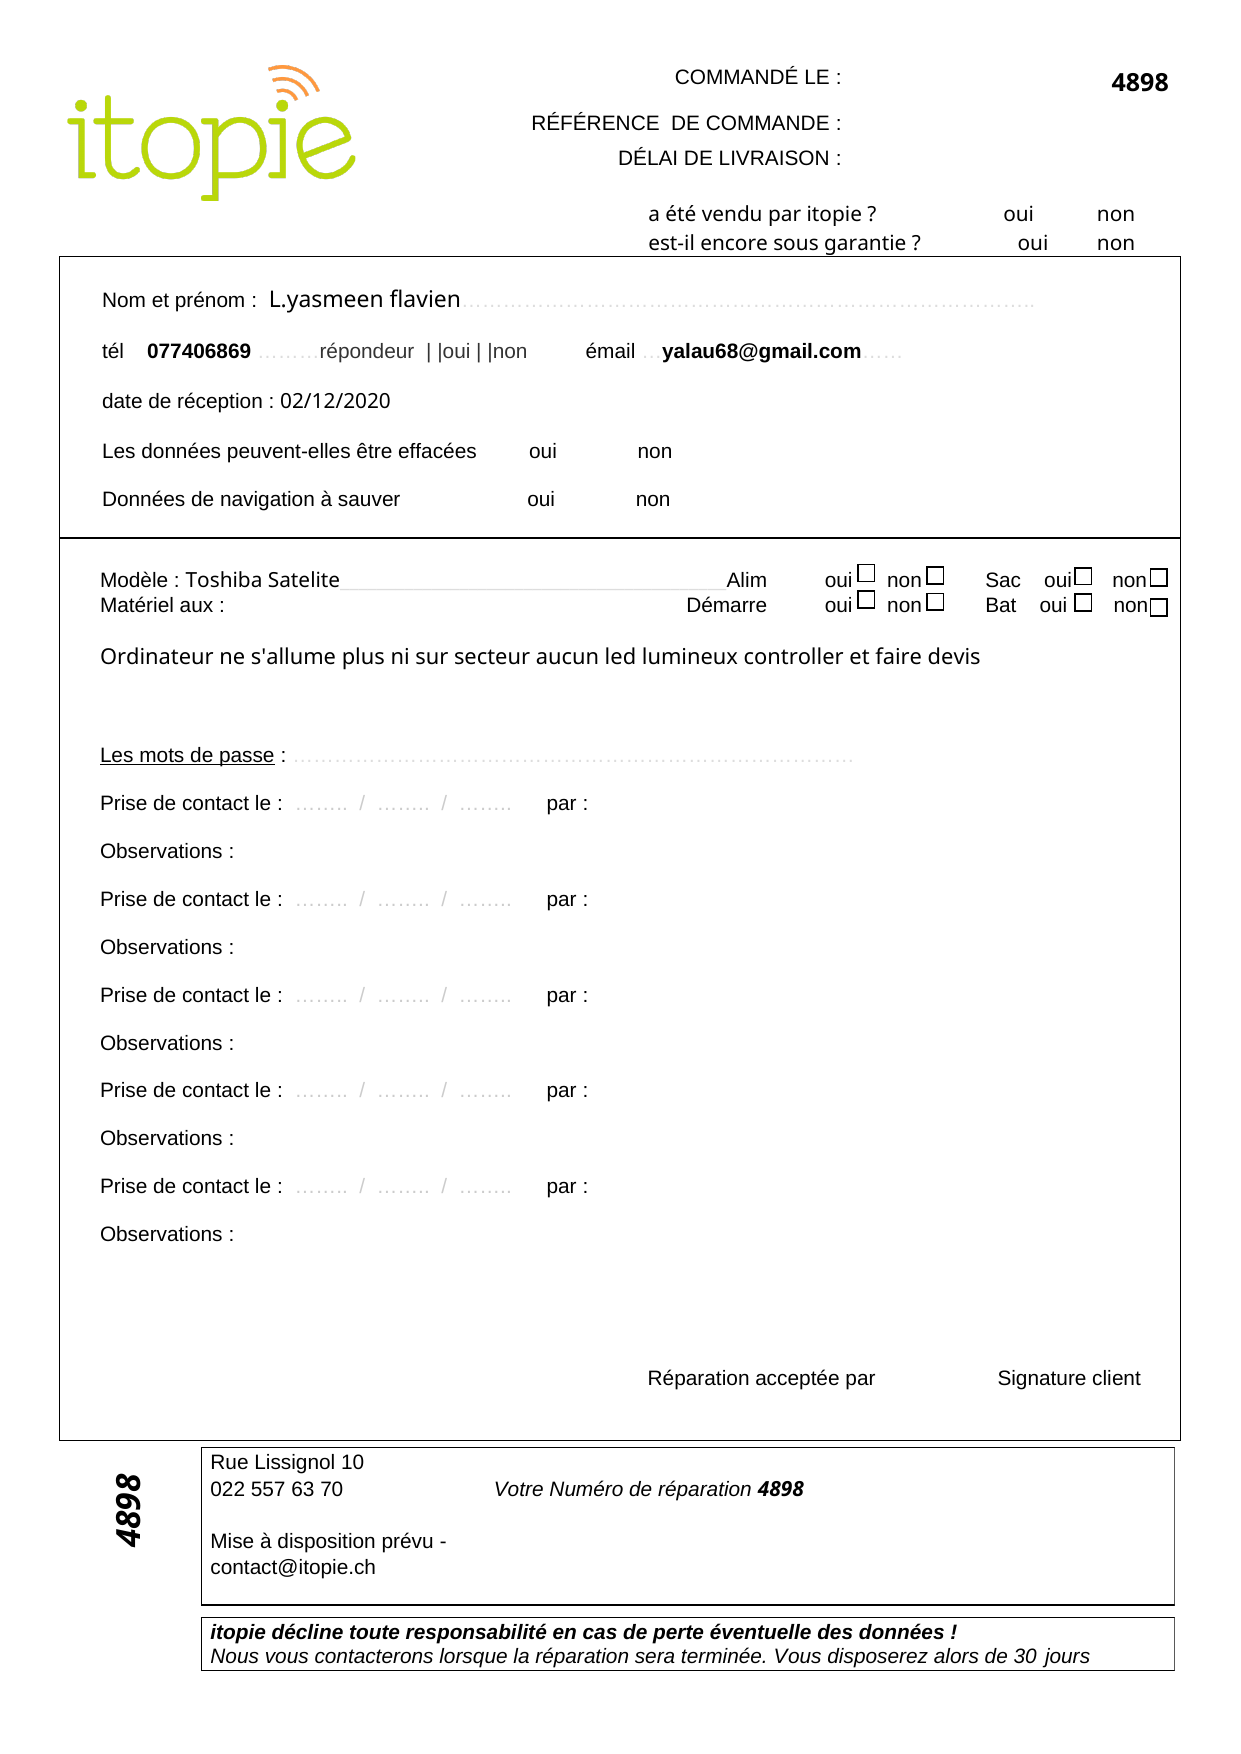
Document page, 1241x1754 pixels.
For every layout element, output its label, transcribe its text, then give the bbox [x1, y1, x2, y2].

table_cell itopie décline toute responsabilité en cas de perte éventuelle des données ! Nous vous contacterons lorsque la réparation sera terminée. Vous disposerez alors de 30 jours [195, 1611, 1180, 1677]
text Prise de contact le : …….. / …….. / …….. par : [60, 788, 1180, 815]
text Modèle : Toshiba Satelite Alim oui non Sac oui non [948, 562, 1180, 590]
table_cell [847, 140, 1180, 175]
picture [67, 65, 356, 201]
table_header 4898 [847, 59, 1180, 104]
text Modèle : Toshiba Satelite Alim oui non Sac oui non [60, 562, 856, 590]
table_cell RÉFÉRENCE DE COMMANDE : [490, 105, 847, 140]
text tél 077406869 ………répondeur | |oui | |non émail …yalau68@gmail.com…… [60, 335, 1180, 362]
text Prise de contact le : …….. / …….. / …….. par : [60, 1171, 1180, 1198]
text Observations : [60, 1027, 1180, 1054]
text Modèle : Toshiba Satelite Alim oui non Sac oui non [879, 562, 925, 590]
text Matériel aux : Démarre oui non Bat oui non [60, 590, 1180, 617]
text Prise de contact le : …….. / …….. / …….. par : [60, 883, 1180, 911]
table_header Rue Lissignol 10 022 557 63 70 Votre Numéro de réparation 4898 Mise à disposition prévu - contact@itopie.ch [195, 1441, 1180, 1611]
table_cell DÉLAI DE LIVRAISON : [490, 140, 847, 175]
text Prise de contact le : …….. / …….. / …….. par : [60, 979, 1180, 1006]
text a été vendu par itopie ? oui non [59, 199, 1181, 228]
text Observations : [60, 1123, 1180, 1150]
text Observations : [60, 931, 1180, 958]
table_header COMMANDÉ LE : [490, 59, 847, 104]
text Les mots de passe : ……………………………………………………………………… [60, 740, 1180, 767]
text Prise de contact le : …….. / …….. / …….. par : [60, 1075, 1180, 1102]
text date de réception : 02/12/2020 [60, 383, 1180, 415]
text Les données peuvent-elles être effacées oui non [60, 436, 1180, 463]
text Ordinateur ne s'allume plus ni sur secteur aucun led lumineux controller et faire devis [60, 638, 1180, 671]
table_header 4898 [59, 1441, 195, 1677]
text Données de navigation à sauver oui non [60, 484, 1180, 511]
text Nom et prénom : L.yasmeen flavien……………………………………………………………………….. [60, 280, 1180, 314]
text Observations : [60, 836, 1180, 863]
text Observations : [60, 1219, 1180, 1246]
text est-il encore sous garantie ? oui non [59, 228, 1181, 256]
text Réparation acceptée par Signature client [60, 1363, 1180, 1390]
table_cell [847, 105, 1180, 140]
